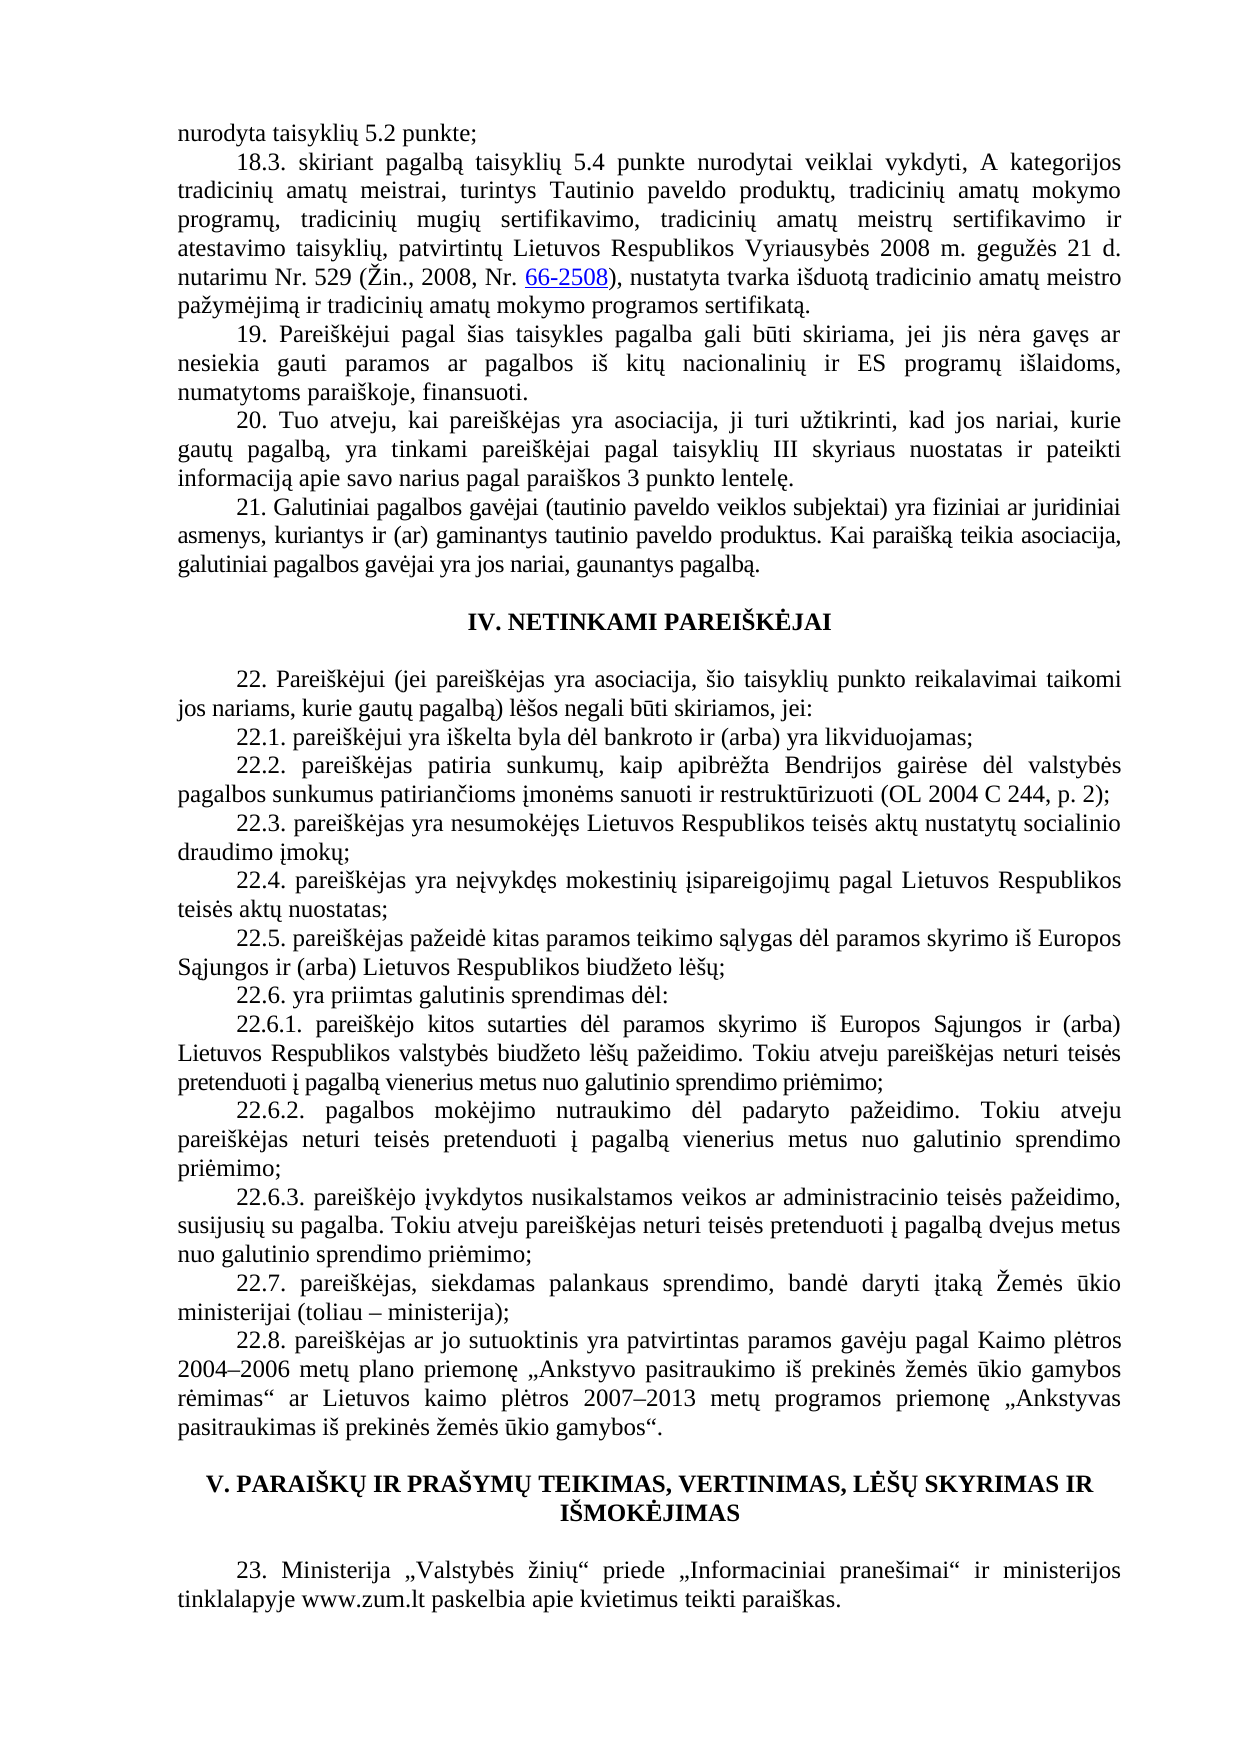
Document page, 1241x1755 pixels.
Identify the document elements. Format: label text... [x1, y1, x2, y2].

text V. PARAIŠKŲ IR PRAŠYMŲ TEIKIMAS, VERTINIMAS, LĖŠŲ SKYRIMAS IR IŠMOKĖJIMAS [177, 1469, 1122, 1527]
text nurodyta taisyklių 5.2 punkte; [177, 118, 1122, 147]
text 18.3. skiriant pagalbą taisyklių 5.4 punkte nurodytai veiklai vykdyti, A kategorijos tradicinių amatų meistrai, turintys Tautinio paveldo produktų, tradicinių amatų mokymo programų, tradicinių mugių sertifikavimo, tradicinių amatų meistrų sertifikavimo ir atestavimo taisyklių, patvirtintų Lietuvos Respublikos Vyriausybės 2008 m. gegužės 21 d. nutarimu Nr. 529 (Žin., 2008, Nr. 66-2508), nustatyta tvarka išduotą tradicinio amatų meistro pažymėjimą ir tradicinių amatų mokymo programos sertifikatą. [177, 147, 1122, 319]
text 22.4. pareiškėjas yra neįvykdęs mokestinių įsipareigojimų pagal Lietuvos Respublikos teisės aktų nuostatas; [177, 866, 1122, 923]
text 22.6.3. pareiškėjo įvykdytos nusikalstamos veikos ar administracinio teisės pažeidimo, susijusių su pagalba. Tokiu atveju pareiškėjas neturi teisės pretenduoti į pagalbą dvejus metus nuo galutinio sprendimo priėmimo; [177, 1182, 1122, 1268]
text 19. Pareiškėjui pagal šias taisykles pagalba gali būti skiriama, jei jis nėra gavęs ar nesiekia gauti paramos ar pagalbos iš kitų nacionalinių ir ES programų išlaidoms, numatytoms paraiškoje, finansuoti. [177, 319, 1122, 406]
text 22.6.2. pagalbos mokėjimo nutraukimo dėl padaryto pažeidimo. Tokiu atveju pareiškėjas neturi teisės pretenduoti į pagalbą vienerius metus nuo galutinio sprendimo priėmimo; [177, 1096, 1122, 1182]
text 22. Pareiškėjui (jei pareiškėjas yra asociacija, šio taisyklių punkto reikalavimai taikomi jos nariams, kurie gautų pagalbą) lėšos negali būti skiriamos, jei: [177, 664, 1122, 722]
text 22.3. pareiškėjas yra nesumokėjęs Lietuvos Respublikos teisės aktų nustatytų socialinio draudimo įmokų; [177, 808, 1122, 866]
text 22.7. pareiškėjas, siekdamas palankaus sprendimo, bandė daryti įtaką Žemės ūkio ministerijai (toliau – ministerija); [177, 1268, 1122, 1326]
text 22.8. pareiškėjas ar jo sutuoktinis yra patvirtintas paramos gavėju pagal Kaimo plėtros 2004–2006 metų plano priemonę „Ankstyvo pasitraukimo iš prekinės žemės ūkio gamybos rėmimas“ ar Lietuvos kaimo plėtros 2007–2013 metų programos priemonę „Ankstyvas pasitraukimas iš prekinės žemės ūkio gamybos“. [177, 1326, 1122, 1441]
text 23. Ministerija „Valstybės žinių“ priede „Informaciniai pranešimai“ ir ministerijos tinklalapyje www.zum.lt paskelbia apie kvietimus teikti paraiškas. [177, 1556, 1122, 1613]
text 22.2. pareiškėjas patiria sunkumų, kaip apibrėžta Bendrijos gairėse dėl valstybės pagalbos sunkumus patiriančioms įmonėms sanuoti ir restruktūrizuoti (OL 2004 C 244, p. 2); [177, 751, 1122, 808]
text 20. Tuo atveju, kai pareiškėjas yra asociacija, ji turi užtikrinti, kad jos nariai, kurie gautų pagalbą, yra tinkami pareiškėjai pagal taisyklių III skyriaus nuostatas ir pateikti informaciją apie savo narius pagal paraiškos 3 punkto lentelę. [177, 406, 1122, 492]
text 22.5. pareiškėjas pažeidė kitas paramos teikimo sąlygas dėl paramos skyrimo iš Europos Sąjungos ir (arba) Lietuvos Respublikos biudžeto lėšų; [177, 923, 1122, 981]
text IV. NETINKAMI PAREIŠKĖJAI [177, 607, 1122, 636]
text 22.1. pareiškėjui yra iškelta byla dėl bankroto ir (arba) yra likviduojamas; [177, 722, 1122, 751]
text 22.6. yra priimtas galutinis sprendimas dėl: [177, 981, 1122, 1009]
text 21. Galutiniai pagalbos gavėjai (tautinio paveldo veiklos subjektai) yra fiziniai ar juridiniai asmenys, kuriantys ir (ar) gaminantys tautinio paveldo produktus. Kai paraišką teikia asociacija, galutiniai pagalbos gavėjai yra jos nariai, gaunantys pagalbą. [177, 492, 1122, 578]
text 22.6.1. pareiškėjo kitos sutarties dėl paramos skyrimo iš Europos Sąjungos ir (arba) Lietuvos Respublikos valstybės biudžeto lėšų pažeidimo. Tokiu atveju pareiškėjas neturi teisės pretenduoti į pagalbą vienerius metus nuo galutinio sprendimo priėmimo; [177, 1009, 1122, 1096]
